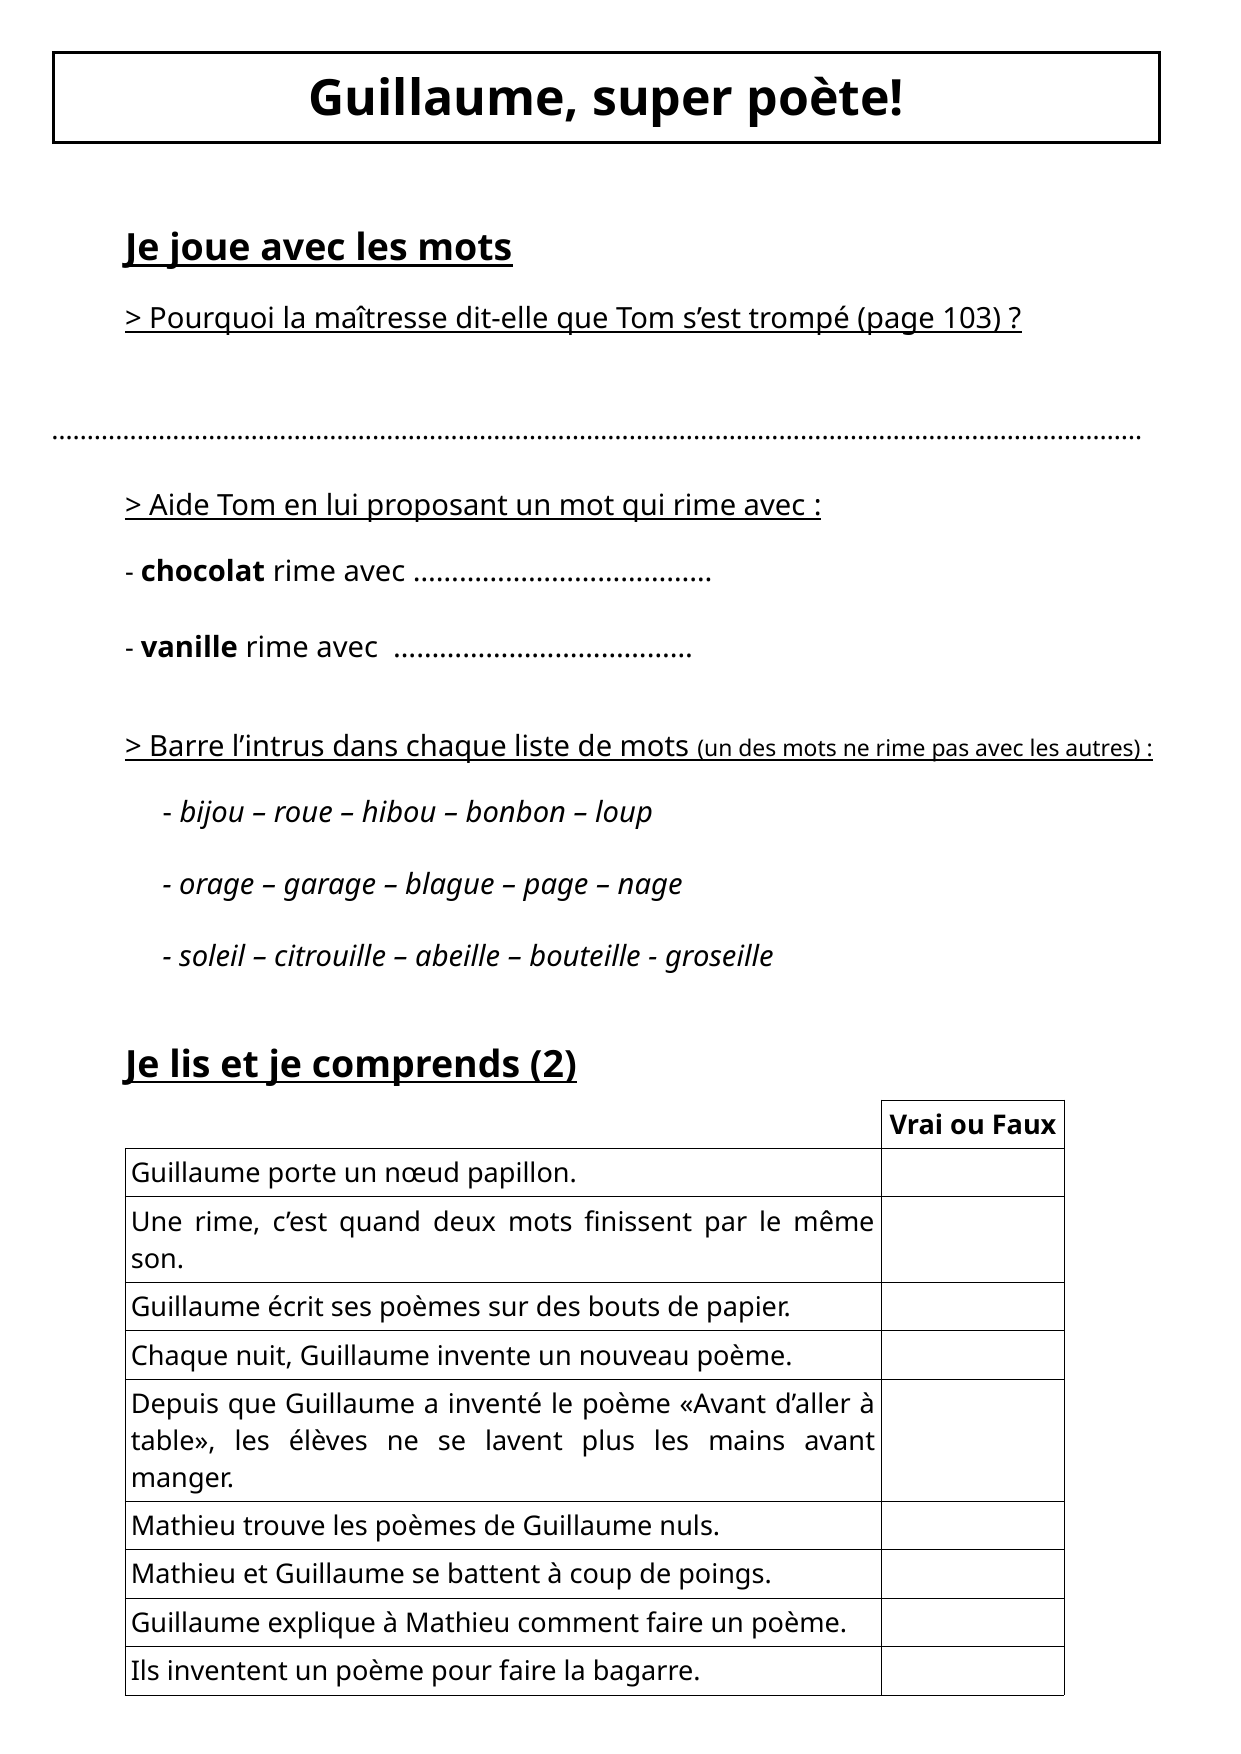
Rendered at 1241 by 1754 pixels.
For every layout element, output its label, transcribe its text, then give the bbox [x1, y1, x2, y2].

table_cell [882, 1197, 1064, 1282]
text Guillaume, super poète! [70, 62, 1143, 130]
table_cell Chaque nuit, Guillaume invente un nouveau poème. [126, 1331, 881, 1378]
table_cell Guillaume explique à Mathieu comment faire un poème. [126, 1599, 881, 1646]
text > Barre l’intrus dans chaque liste de mots (un des mots ne rime pas avec les autres) : [51, 726, 1179, 765]
text - orage – garage – blague – page – nage [88, 863, 1179, 903]
text ……………………………………………………………………………………………………………………………………… [51, 374, 1179, 448]
table_cell Mathieu et Guillaume se battent à coup de poings. [126, 1550, 881, 1598]
table_cell [882, 1331, 1064, 1378]
table_cell Guillaume porte un nœud papillon. [126, 1149, 881, 1196]
table_cell [882, 1380, 1064, 1501]
table_cell [882, 1149, 1064, 1196]
text > Pourquoi la maîtresse dit-elle que Tom s’est trompé (page 103) ? [125, 297, 1179, 337]
table_cell [882, 1599, 1064, 1646]
text > Aide Tom en lui proposant un mot qui rime avec : [51, 484, 1179, 524]
subtitle Je lis et je comprends (2) [51, 1037, 1179, 1088]
table_cell Ils inventent un poème pour faire la bagarre. [126, 1647, 881, 1694]
table_cell Mathieu trouve les poèmes de Guillaume nuls. [126, 1502, 881, 1549]
table_cell [882, 1502, 1064, 1549]
subtitle Je joue avec les mots [51, 221, 1179, 272]
table_cell [882, 1647, 1064, 1694]
table_cell Guillaume écrit ses poèmes sur des bouts de papier. [126, 1283, 881, 1330]
table_header [125, 1100, 881, 1148]
text - chocolat rime avec ………………………………… [51, 550, 1179, 589]
table_cell [882, 1550, 1064, 1598]
text - bijou – roue – hibou – bonbon – loup [88, 791, 1179, 831]
text - soleil – citrouille – abeille – bouteille - groseille [88, 935, 1179, 975]
table_cell Une rime, c’est quand deux mots finissent par le même son. [126, 1197, 881, 1282]
table_cell [882, 1283, 1064, 1330]
table_header Vrai ou Faux [882, 1101, 1064, 1148]
table_cell Depuis que Guillaume a inventé le poème «Avant d’aller à table», les élèves ne se lavent plus les mains avant manger. [126, 1380, 881, 1501]
text - vanille rime avec ………………………………… [51, 626, 1179, 666]
